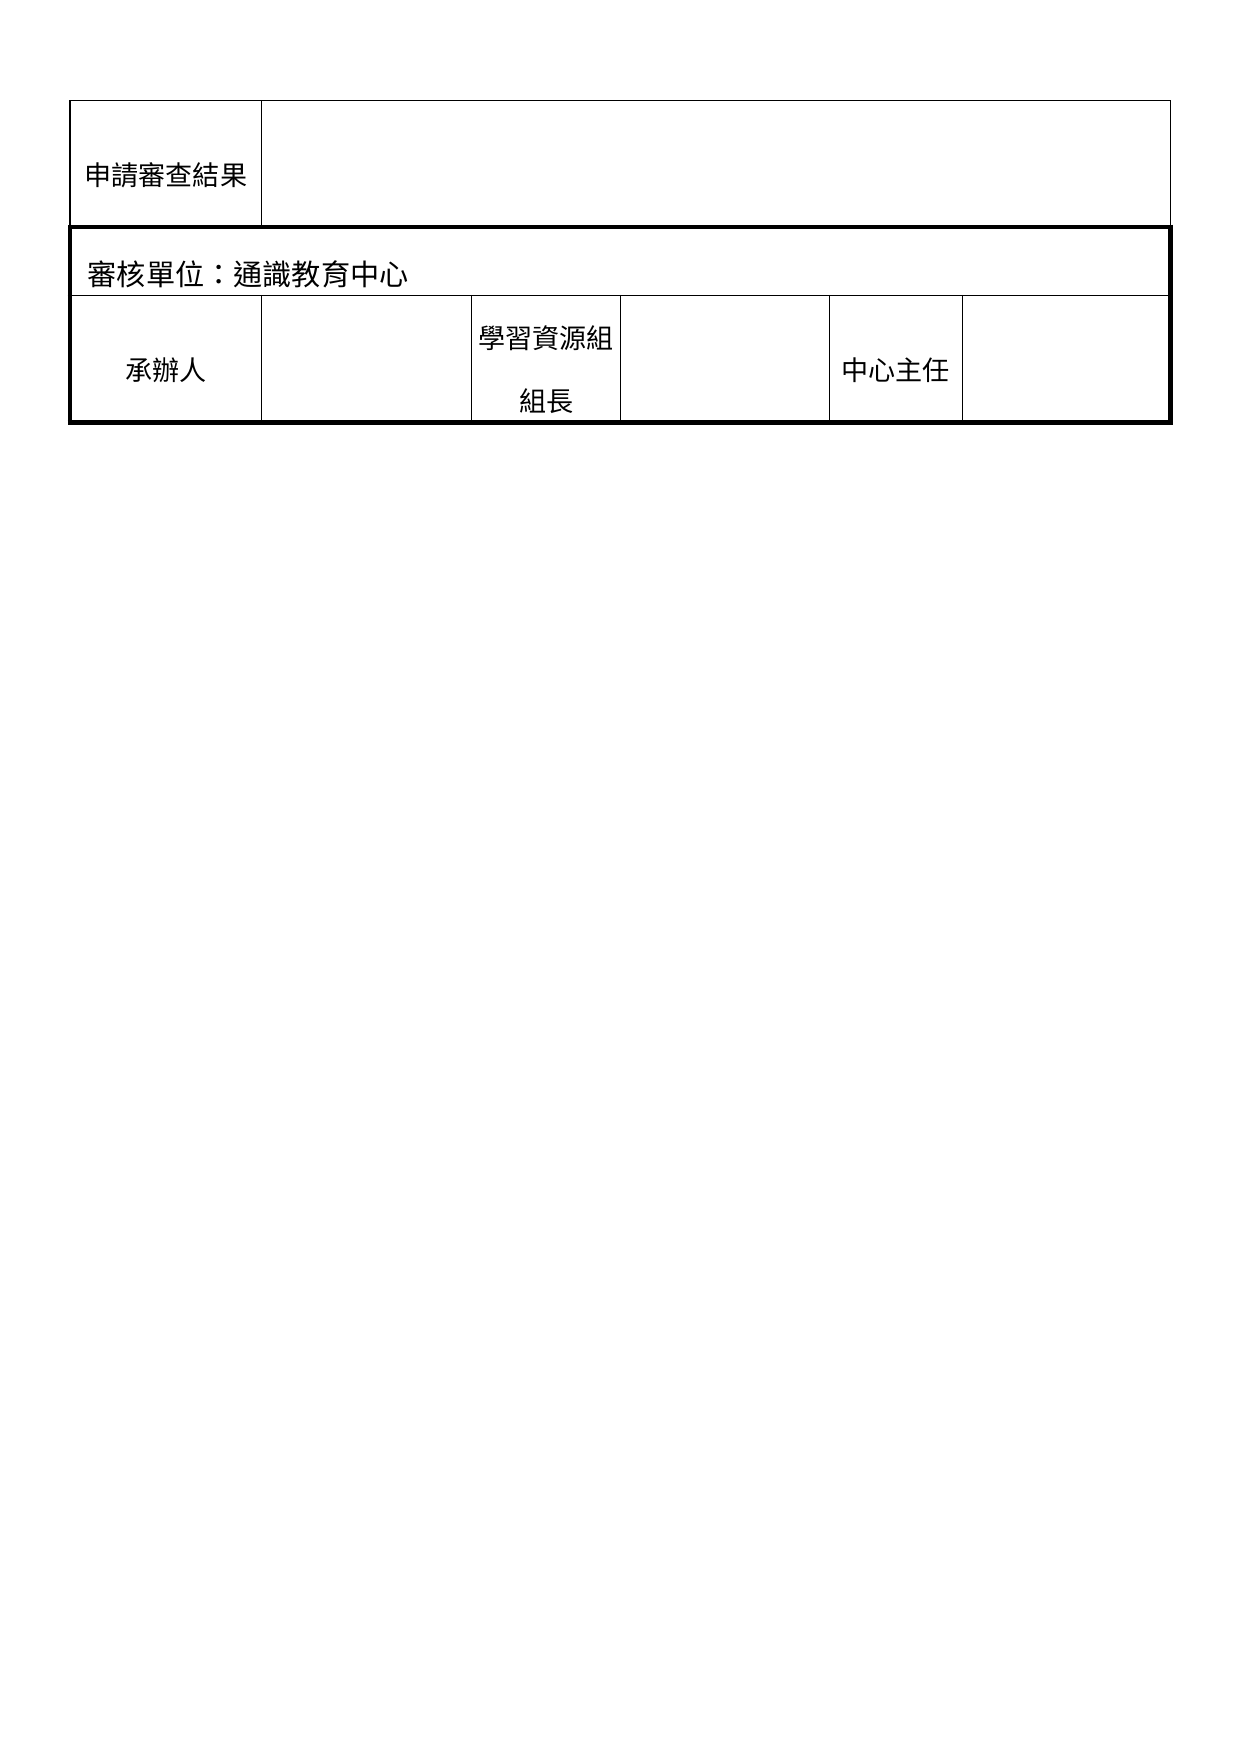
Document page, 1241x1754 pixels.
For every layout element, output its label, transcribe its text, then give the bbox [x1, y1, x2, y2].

table_cell 承辦人 [72, 296, 261, 420]
table_cell 中心主任 [830, 296, 962, 420]
table_cell [262, 101, 1170, 224]
table_cell [621, 296, 829, 420]
table_cell 申請審查結果 [71, 101, 261, 224]
table_cell [963, 296, 1168, 420]
table_cell 學習資源組 組長 [472, 296, 620, 420]
table_cell 審核單位：通識教育中心 [72, 229, 1168, 295]
table_cell [262, 296, 471, 420]
